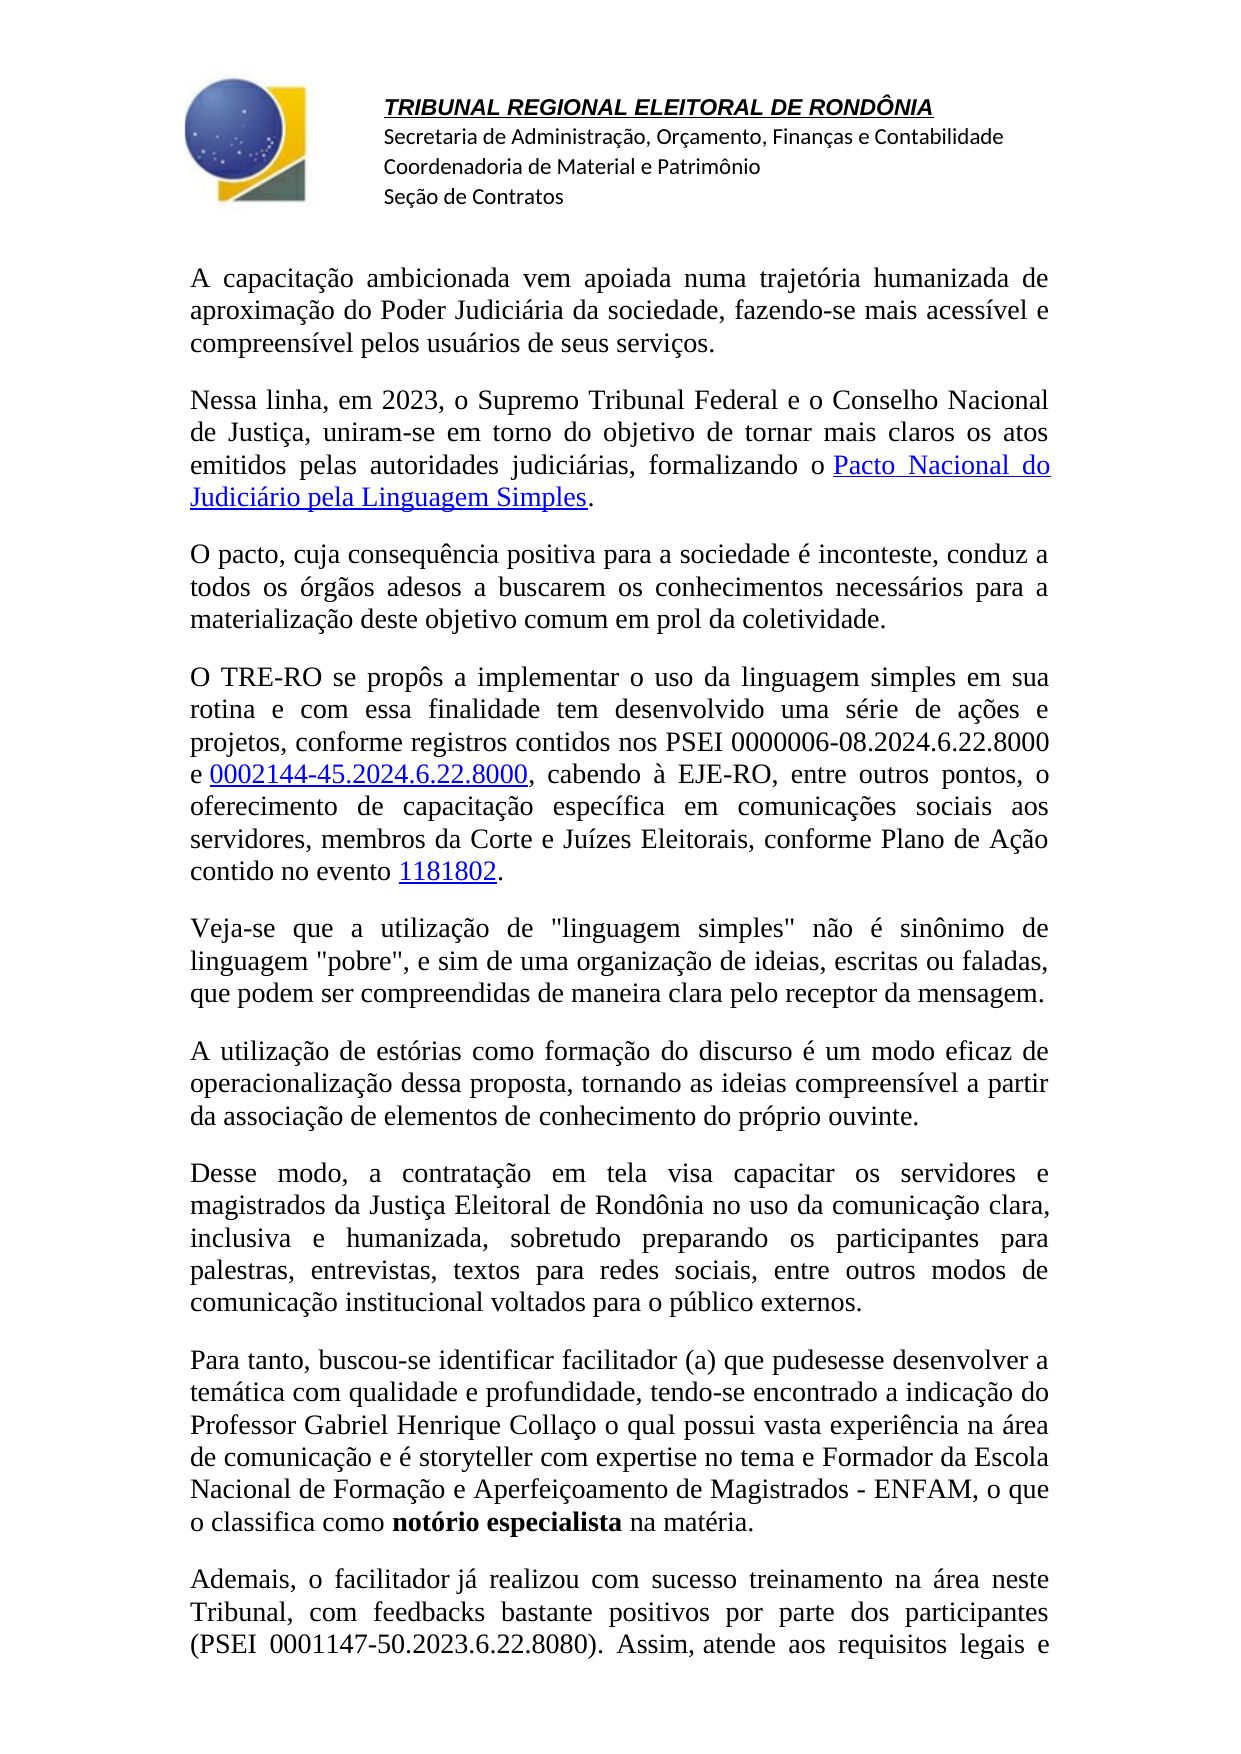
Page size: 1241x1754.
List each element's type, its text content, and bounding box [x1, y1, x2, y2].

text Nessa linha, em 2023, o Supremo Tribunal Federal e o Conselho Nacional de Justiça, uniram-se em torno do objetivo de tornar mais claros os atos emitidos pelas autoridades judiciárias, formalizando o Pacto Nacional do Judiciário pela Linguagem Simples. [190, 383, 1051, 513]
text Veja-se que a utilização de "linguagem simples" não é sinônimo de linguagem "pobre", e sim de uma organização de ideias, escritas ou faladas, que podem ser compreendidas de maneira clara pelo receptor da mensagem. [190, 912, 1051, 1009]
text O TRE-RO se propôs a implementar o uso da linguagem simples em sua rotina e com essa finalidade tem desenvolvido uma série de ações e projetos, conforme registros contidos nos PSEI 0000006-08.2024.6.22.8000 e 0002144-45.2024.6.22.8000, cabendo à EJE-RO, entre outros pontos, o oferecimento de capacitação específica em comunicações sociais aos servidores, membros da Corte e Juízes Eleitorais, conforme Plano de Ação contido no evento 1181802. [190, 660, 1051, 887]
text A utilização de estórias como formação do discurso é um modo eficaz de operacionalização dessa proposta, tornando as ideias compreensível a partir da associação de elementos de conhecimento do próprio ouvinte. [190, 1034, 1051, 1131]
text Para tanto, buscou-se identificar facilitador (a) que pudesesse desenvolver a temática com qualidade e profundidade, tendo-se encontrado a indicação do Professor Gabriel Henrique Collaço o qual possui vasta experiência na área de comunicação e é storyteller com expertise no tema e Formador da Escola Nacional de Formação e Aperfeiçoamento de Magistrados - ENFAM, o que o classifica como notório especialista na matéria. [190, 1343, 1051, 1537]
text Ademais, o facilitador já realizou com sucesso treinamento na área neste Tribunal, com feedbacks bastante positivos por parte dos participantes (PSEI 0001147-50.2023.6.22.8080). Assim, atende aos requisitos legais e [190, 1562, 1051, 1659]
text A capacitação ambicionada vem apoiada numa trajetória humanizada de aproximação do Poder Judiciária da sociedade, fazendo-se mais acessível e compreensível pelos usuários de seus serviços. [190, 261, 1051, 358]
text Desse modo, a contratação em tela visa capacitar os servidores e magistrados da Justiça Eleitoral de Rondônia no uso da comunicação clara, inclusiva e humanizada, sobretudo preparando os participantes para palestras, entrevistas, textos para redes sociais, entre outros modos de comunicação institucional voltados para o público externos. [190, 1156, 1051, 1318]
text O pacto, cuja consequência positiva para a sociedade é inconteste, conduz a todos os órgãos adesos a buscarem os conhecimentos necessários para a materialização deste objetivo comum em prol da coletividade. [190, 538, 1051, 635]
